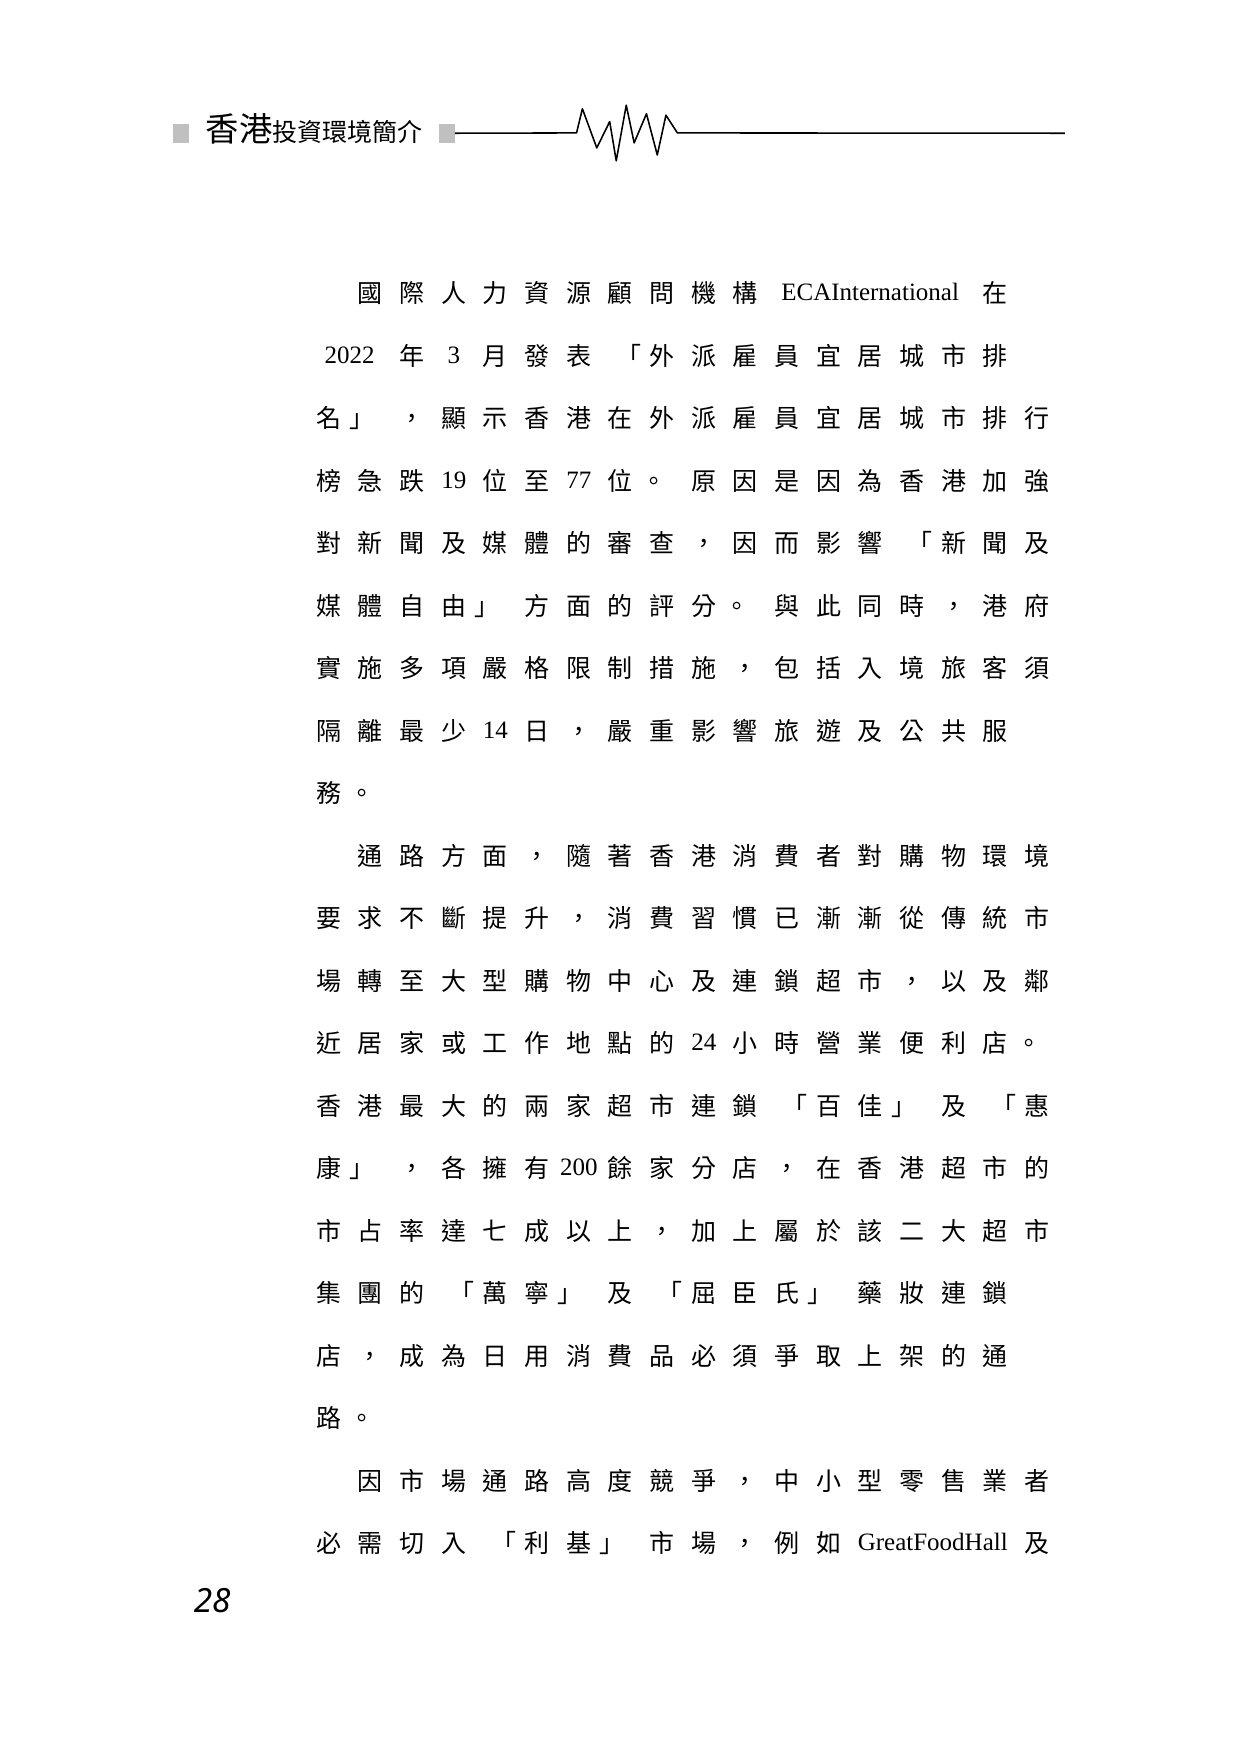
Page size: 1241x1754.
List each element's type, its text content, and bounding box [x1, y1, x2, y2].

text 因市場通路高度競爭，中小型零售業者必需切入「利基」市場，例如GreatFoodHall及 [281, 1438, 1058, 1563]
text 國際人力資源顧問機構ECAInternational在2022年3月發表「外派雇員宜居城市排名」，顯示香港在外派雇員宜居城市排行榜急跌19位至77位。原因是因為香港加強對新聞及媒體的審查，因而影響「新聞及媒體自由」方面的評分。與此同時，港府實施多項嚴格限制措施，包括入境旅客須隔離最少14日，嚴重影響旅遊及公共服務。 [281, 250, 1058, 813]
text 通路方面，隨著香港消費者對購物環境要求不斷提升，消費習慣已漸漸從傳統市場轉至大型購物中心及連鎖超市，以及鄰近居家或工作地點的24小時營業便利店。香港最大的兩家超市連鎖「百佳」及「惠康」，各擁有200餘家分店，在香港超市的市占率達七成以上，加上屬於該二大超市集團的「萬寧」及「屈臣氏」藥妝連鎖店，成為日用消費品必須爭取上架的通路。 [281, 813, 1058, 1438]
